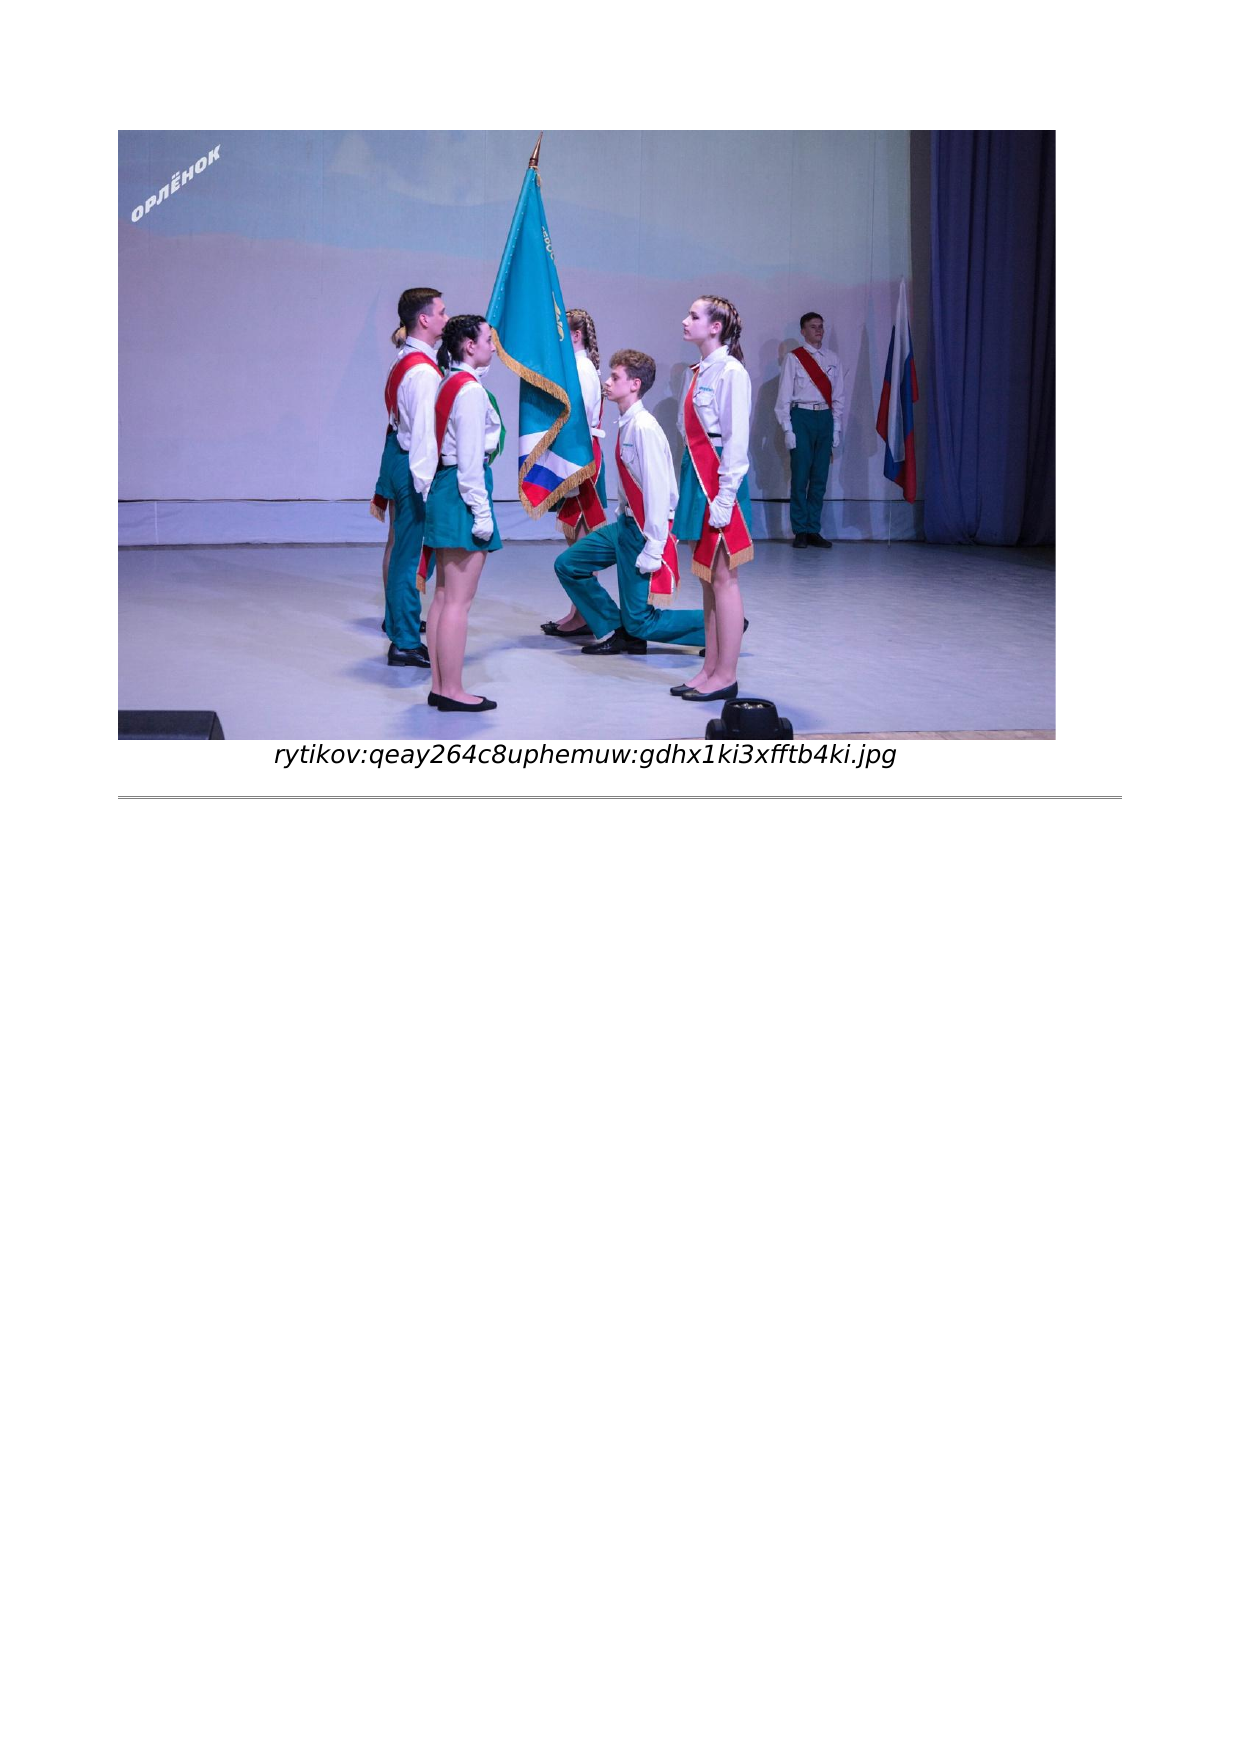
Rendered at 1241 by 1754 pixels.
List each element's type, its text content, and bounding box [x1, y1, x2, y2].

picture [118, 130, 1056, 740]
text rytikov:qeay264c8uphemuw:gdhx1ki3xfftb4ki.jpg [118, 740, 1056, 769]
